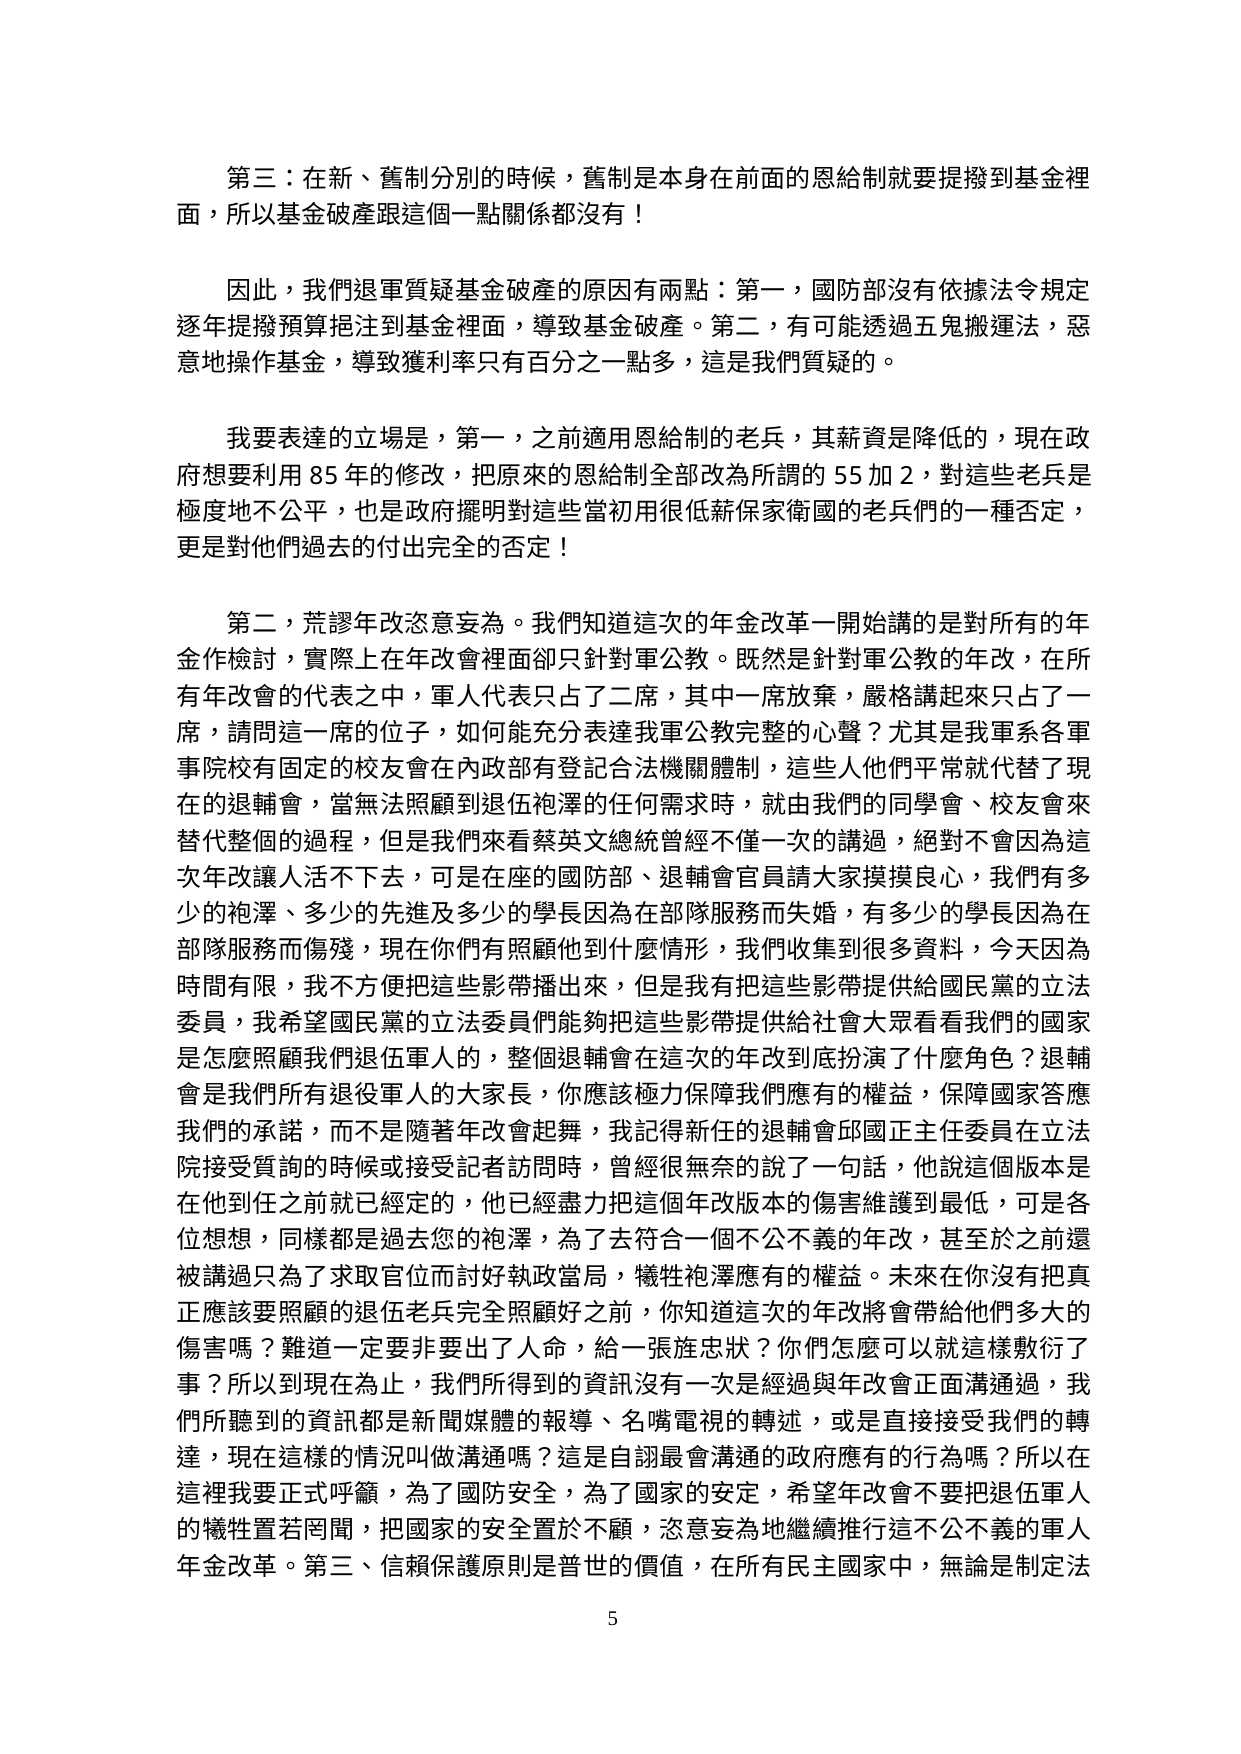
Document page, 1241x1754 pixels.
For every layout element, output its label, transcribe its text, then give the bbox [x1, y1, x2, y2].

text 因此，我們退軍質疑基金破產的原因有兩點：第一，國防部沒有依據法令規定逐年提撥預算挹注到基金裡面，導致基金破產。第二，有可能透過五鬼搬運法，惡意地操作基金，導致獲利率只有百分之一點多，這是我們質疑的。 [176, 270, 1092, 379]
text 第三：在新、舊制分別的時候，舊制是本身在前面的恩給制就要提撥到基金裡面，所以基金破產跟這個一點關係都沒有！ [176, 158, 1092, 231]
text 我要表達的立場是，第一，之前適用恩給制的老兵，其薪資是降低的，現在政府想要利用85年的修改，把原來的恩給制全部改為所謂的55加2，對這些老兵是極度地不公平，也是政府擺明對這些當初用很低薪保家衛國的老兵們的一種否定，更是對他們過去的付出完全的否定！ [176, 419, 1092, 564]
text 第二，荒謬年改恣意妄為。我們知道這次的年金改革一開始講的是對所有的年金作檢討，實際上在年改會裡面卻只針對軍公教。既然是針對軍公教的年改，在所有年改會的代表之中，軍人代表只占了二席，其中一席放棄，嚴格講起來只占了一席，請問這一席的位子，如何能充分表達我軍公教完整的心聲？尤其是我軍系各軍事院校有固定的校友會在內政部有登記合法機關體制，這些人他們平常就代替了現在的退輔會，當無法照顧到退伍袍澤的任何需求時，就由我們的同學會、校友會來替代整個的過程，但是我們來看蔡英文總統曾經不僅一次的講過，絕對不會因為這次年改讓人活不下去，可是在座的國防部、退輔會官員請大家摸摸良心，我們有多少的袍澤、多少的先進及多少的學長因為在部隊服務而失婚，有多少的學長因為在部隊服務而傷殘，現在你們有照顧他到什麼情形，我們收集到很多資料，今天因為時間有限，我不方便把這些影帶播出來，但是我有把這些影帶提供給國民黨的立法委員，我希望國民黨的立法委員們能夠把這些影帶提供給社會大眾看看我們的國家是怎麼照顧我們退伍軍人的，整個退輔會在這次的年改到底扮演了什麼角色？退輔會是我們所有退役軍人的大家長，你應該極力保障我們應有的權益，保障國家答應我們的承諾，而不是隨著年改會起舞，我記得新任的退輔會邱國正主任委員在立法院接受質詢的時候或接受記者訪問時，曾經很無奈的說了一句話，他說這個版本是在他到任之前就已經定的，他已經盡力把這個年改版本的傷害維護到最低，可是各位想想，同樣都是過去您的袍澤，為了去符合一個不公不義的年改，甚至於之前還被講過只為了求取官位而討好執政當局，犧牲袍澤應有的權益。未來在你沒有把真正應該要照顧的退伍老兵完全照顧好之前，你知道這次的年改將會帶給他們多大的傷害嗎？難道一定要非要出了人命，給一張旌忠狀？你們怎麼可以就這樣敷衍了事？所以到現在為止，我們所得到的資訊沒有一次是經過與年改會正面溝通過，我們所聽到的資訊都是新聞媒體的報導、名嘴電視的轉述，或是直接接受我們的轉達，現在這樣的情況叫做溝通嗎？這是自詡最會溝通的政府應有的行為嗎？所以在這裡我要正式呼籲，為了國防安全，為了國家的安定，希望年改會不要把退伍軍人的犧牲置若罔聞，把國家的安全置於不顧，恣意妄為地繼續推行這不公不義的軍人年金改革。第三、信賴保護原則是普世的價值，在所有民主國家中，無論是制定法 [176, 603, 1092, 1582]
